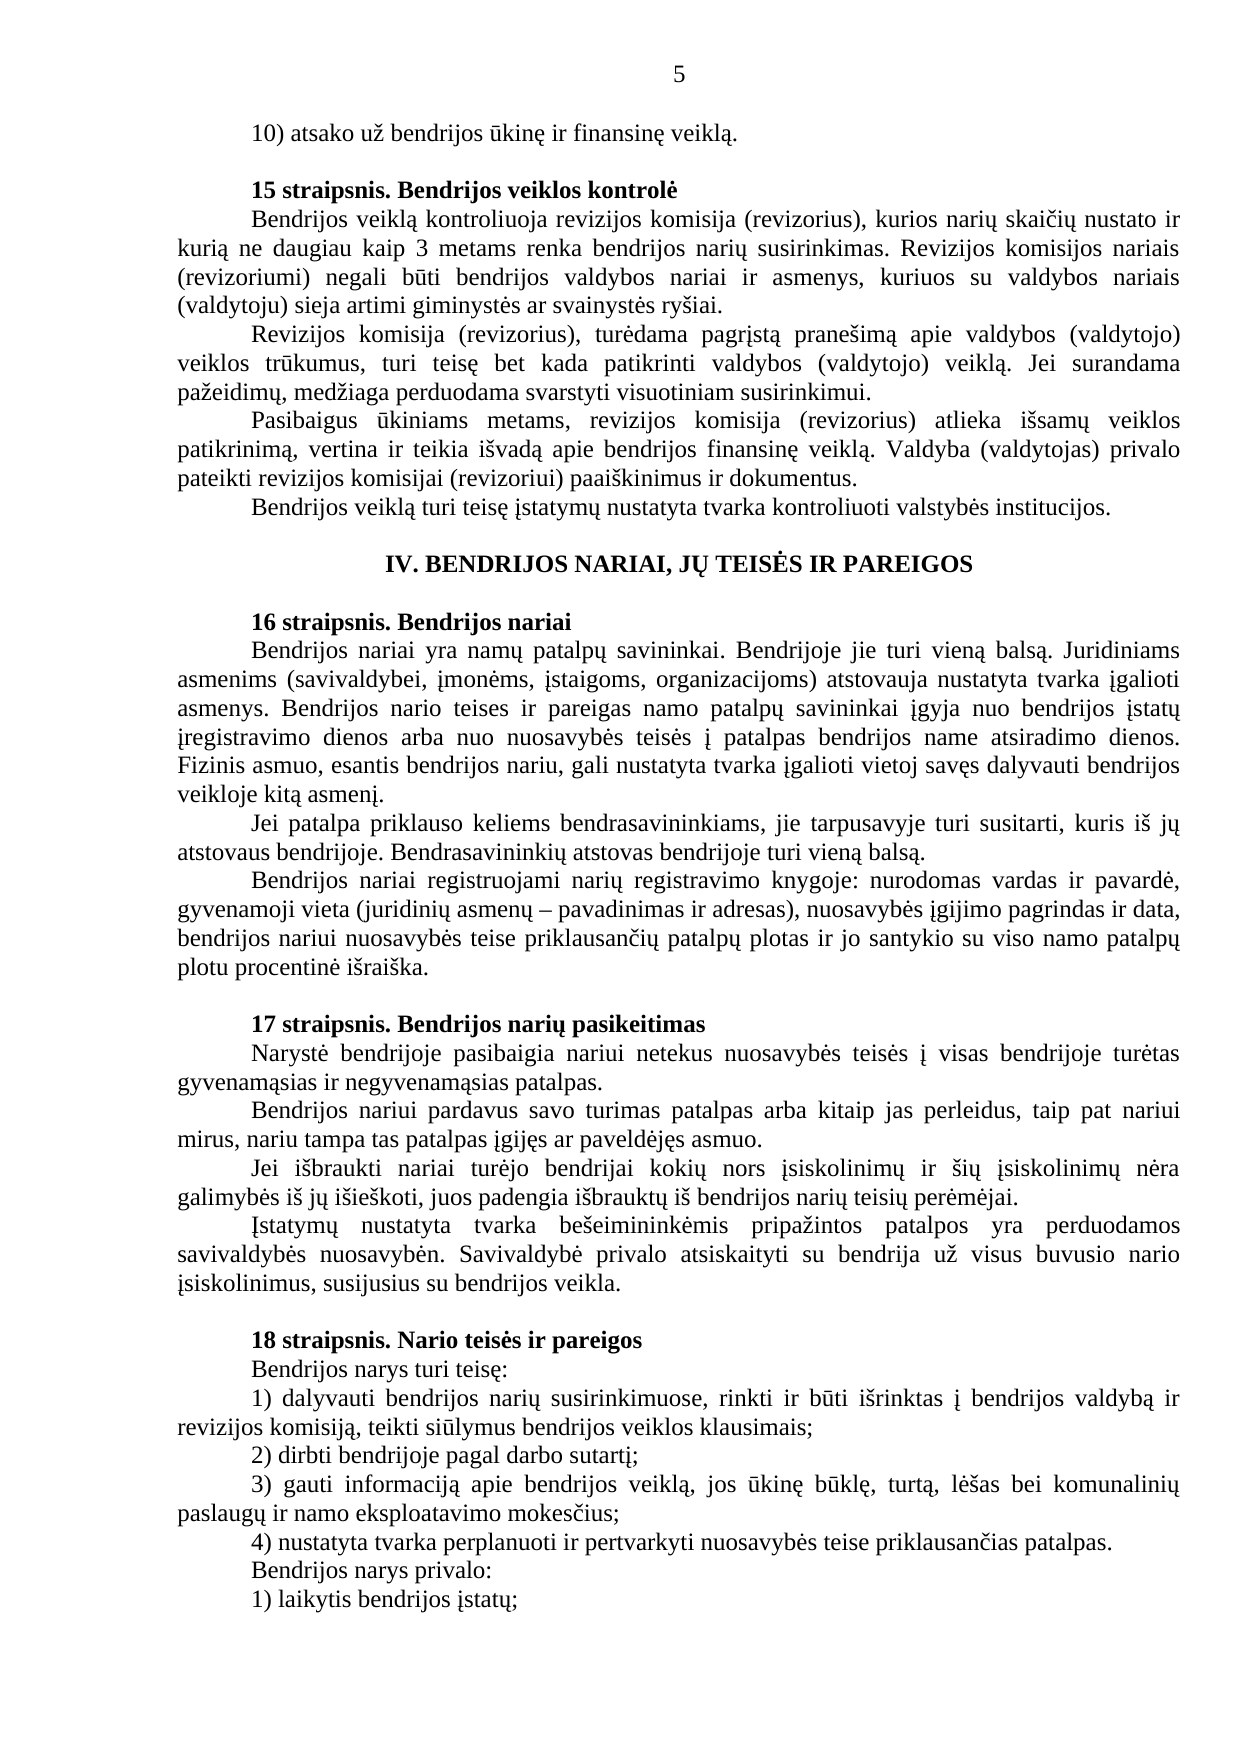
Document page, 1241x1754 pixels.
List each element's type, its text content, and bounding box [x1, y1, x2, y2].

text 2) dirbti bendrijoje pagal darbo sutartį; [177, 1441, 1181, 1469]
text Bendrijos narys privalo: [177, 1556, 1181, 1584]
text 18 straipsnis. Nario teisės ir pareigos [177, 1326, 1181, 1354]
text Bendrijos veiklą kontroliuoja revizijos komisija (revizorius), kurios narių skaičių nustato ir kurią ne daugiau kaip 3 metams renka bendrijos narių susirinkimas. Revizijos komisijos nariais (revizoriumi) negali būti bendrijos valdybos nariai ir asmenys, kuriuos su valdybos nariais (valdytoju) sieja artimi giminystės ar svainystės ryšiai. [177, 204, 1181, 319]
text 17 straipsnis. Bendrijos narių pasikeitimas [177, 1009, 1181, 1038]
text 3) gauti informaciją apie bendrijos veiklą, jos ūkinę būklę, turtą, lėšas bei komunalinių paslaugų ir namo eksploatavimo mokesčius; [177, 1469, 1181, 1527]
text Bendrijos narys turi teisę: [177, 1354, 1181, 1383]
text Pasibaigus ūkiniams metams, revizijos komisija (revizorius) atlieka išsamų veiklos patikrinimą, vertina ir teikia išvadą apie bendrijos finansinę veiklą. Valdyba (valdytojas) privalo pateikti revizijos komisijai (revizoriui) paaiškinimus ir dokumentus. [177, 406, 1181, 492]
text Bendrijos nariai registruojami narių registravimo knygoje: nurodomas vardas ir pavardė, gyvenamoji vieta (juridinių asmenų – pavadinimas ir adresas), nuosavybės įgijimo pagrindas ir data, bendrijos nariui nuosavybės teise priklausančių patalpų plotas ir jo santykio su viso namo patalpų plotu procentinė išraiška. [177, 866, 1181, 981]
text Bendrijos nariui pardavus savo turimas patalpas arba kitaip jas perleidus, taip pat nariui mirus, nariu tampa tas patalpas įgijęs ar paveldėjęs asmuo. [177, 1096, 1181, 1153]
text Įstatymų nustatyta tvarka bešeimininkėmis pripažintos patalpos yra perduodamos savivaldybės nuosavybėn. Savivaldybė privalo atsiskaityti su bendrija už visus buvusio nario įsiskolinimus, susijusius su bendrijos veikla. [177, 1211, 1181, 1297]
text 16 straipsnis. Bendrijos nariai [177, 607, 1181, 636]
text Bendrijos nariai yra namų patalpų savininkai. Bendrijoje jie turi vieną balsą. Juridiniams asmenims (savivaldybei, įmonėms, įstaigoms, organizacijoms) atstovauja nustatyta tvarka įgalioti asmenys. Bendrijos nario teises ir pareigas namo patalpų savininkai įgyja nuo bendrijos įstatų įregistravimo dienos arba nuo nuosavybės teisės į patalpas bendrijos name atsiradimo dienos. Fizinis asmuo, esantis bendrijos nariu, gali nustatyta tvarka įgalioti vietoj savęs dalyvauti bendrijos veikloje kitą asmenį. [177, 636, 1181, 808]
text Narystė bendrijoje pasibaigia nariui netekus nuosavybės teisės į visas bendrijoje turėtas gyvenamąsias ir negyvenamąsias patalpas. [177, 1038, 1181, 1096]
text Jei išbraukti nariai turėjo bendrijai kokių nors įsiskolinimų ir šių įsiskolinimų nėra galimybės iš jų išieškoti, juos padengia išbrauktų iš bendrijos narių teisių perėmėjai. [177, 1153, 1181, 1211]
text 1) laikytis bendrijos įstatų; [177, 1584, 1181, 1613]
text 1) dalyvauti bendrijos narių susirinkimuose, rinkti ir būti išrinktas į bendrijos valdybą ir revizijos komisiją, teikti siūlymus bendrijos veiklos klausimais; [177, 1383, 1181, 1441]
text 15 straipsnis. Bendrijos veiklos kontrolė [177, 176, 1181, 204]
text 4) nustatyta tvarka perplanuoti ir pertvarkyti nuosavybės teise priklausančias patalpas. [177, 1527, 1181, 1556]
text Revizijos komisija (revizorius), turėdama pagrįstą pranešimą apie valdybos (valdytojo) veiklos trūkumus, turi teisę bet kada patikrinti valdybos (valdytojo) veiklą. Jei surandama pažeidimų, medžiaga perduodama svarstyti visuotiniam susirinkimui. [177, 319, 1181, 406]
text Jei patalpa priklauso keliems bendrasavininkiams, jie tarpusavyje turi susitarti, kuris iš jų atstovaus bendrijoje. Bendrasavininkių atstovas bendrijoje turi vieną balsą. [177, 808, 1181, 866]
text 10) atsako už bendrijos ūkinę ir finansinę veiklą. [177, 118, 1181, 147]
text Bendrijos veiklą turi teisę įstatymų nustatyta tvarka kontroliuoti valstybės institucijos. [177, 492, 1181, 521]
text IV. BENDRIJOS NARIAI, JŲ TEISĖS IR PAREIGOS [177, 549, 1181, 578]
